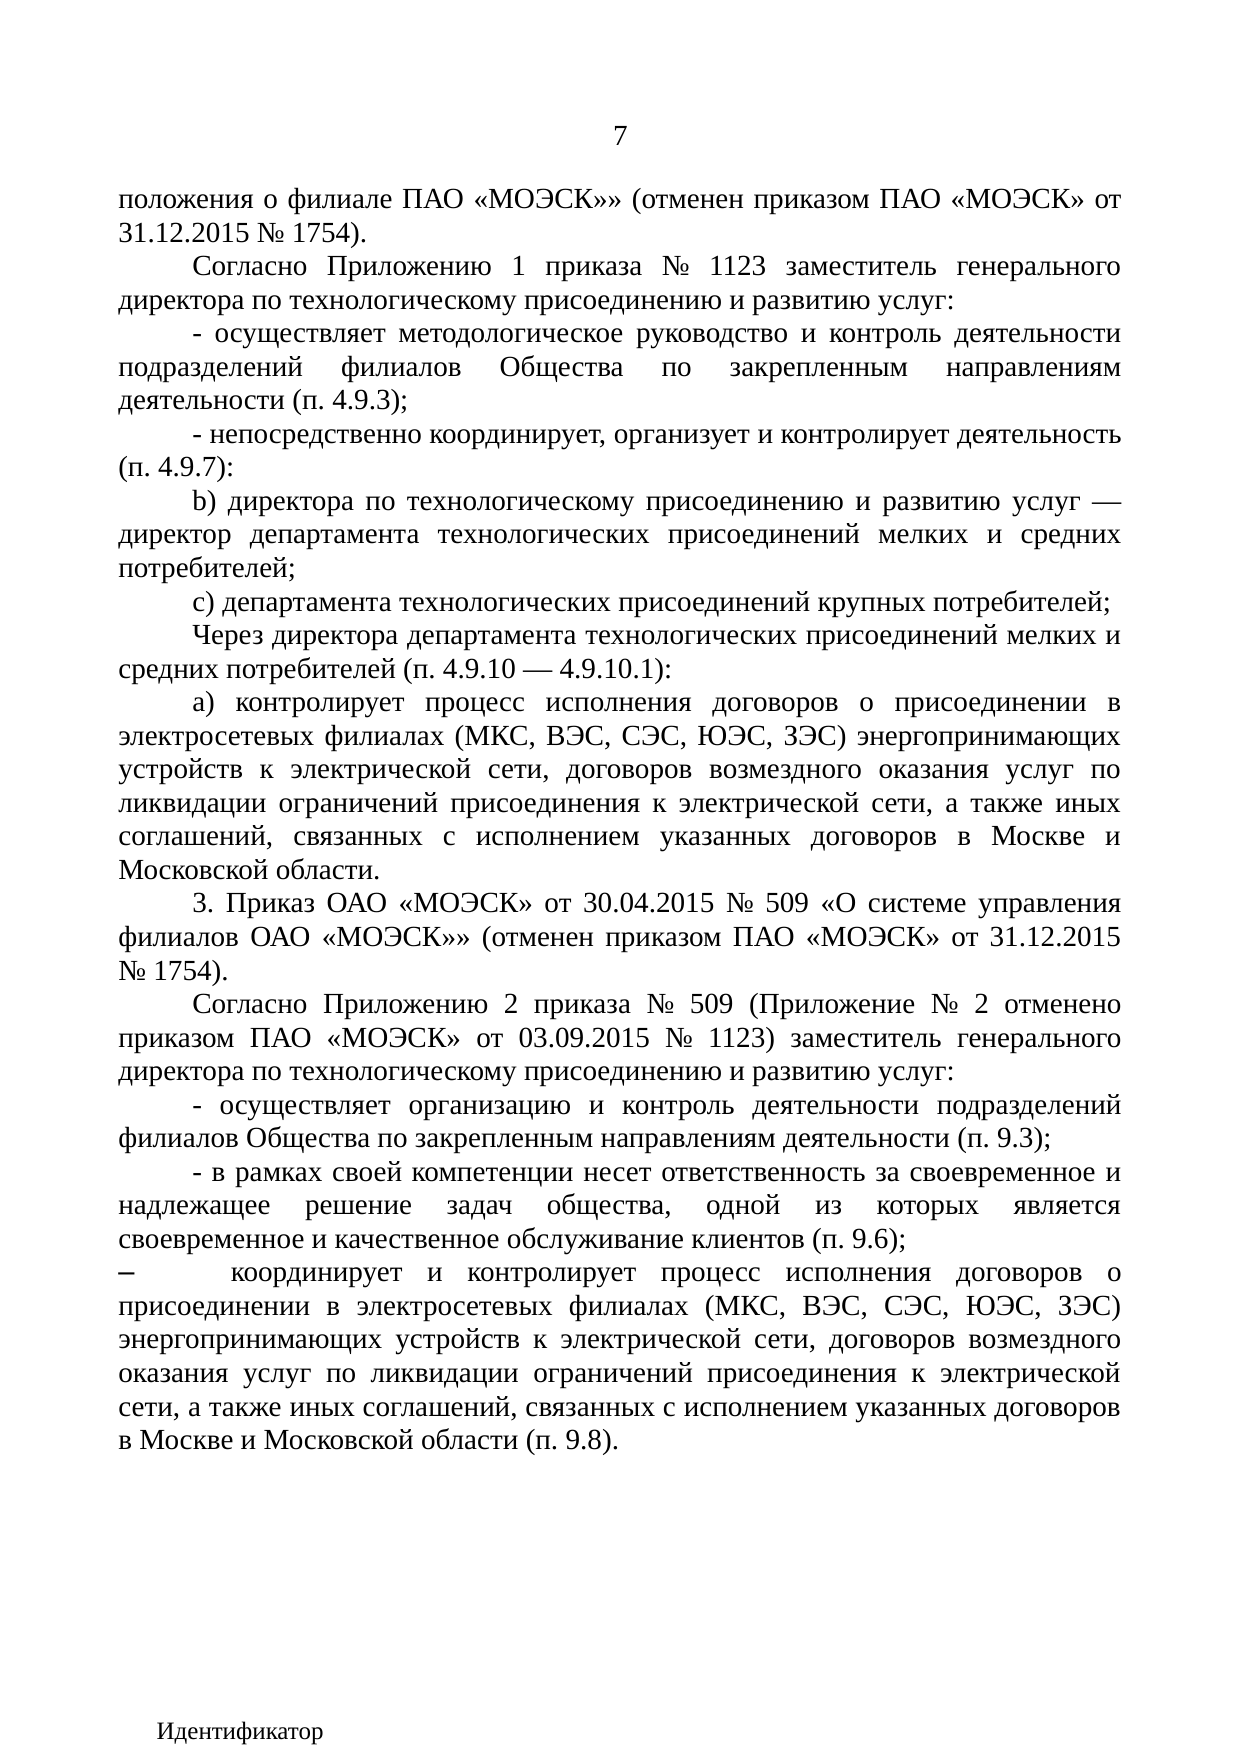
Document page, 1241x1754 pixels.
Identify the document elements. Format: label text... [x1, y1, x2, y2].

text - в рамках своей компетенции несет ответственность за своевременное и надлежащее решение задач общества, одной из которых является своевременное и качественное обслуживание клиентов (п. 9.6); [118, 1154, 1122, 1254]
text b) директора по технологическому присоединению и развитию услуг — директор департамента технологических присоединений мелких и средних потребителей; [118, 483, 1122, 584]
list координирует и контролирует процесс исполнения договоров о присоединении в электросетевых филиалах (МКС, ВЭС, СЭС, ЮЭС, ЗЭС) энергопринимающих устройств к электрической сети, договоров возмездного оказания услуг по ликвидации ограничений присоединения к электрической сети, а также иных соглашений, связанных с исполнением указанных договоров в Москве и Московской области (п. 9.8). [118, 1254, 1122, 1456]
text Согласно Приложению 1 приказа № 1123 заместитель генерального директора по технологическому присоединению и развитию услуг: [118, 248, 1122, 315]
text Согласно Приложению 2 приказа № 509 (Приложение № 2 отменено приказом ПАО «МОЭСК» от 03.09.2015 № 1123) заместитель генерального директора по технологическому присоединению и развитию услуг: [118, 986, 1122, 1087]
text а) контролирует процесс исполнения договоров о присоединении в электросетевых филиалах (МКС, ВЭС, СЭС, ЮЭС, ЗЭС) энергопринимающих устройств к электрической сети, договоров возмездного оказания услуг по ликвидации ограничений присоединения к электрической сети, а также иных соглашений, связанных с исполнением указанных договоров в Москве и Московской области. [118, 684, 1122, 886]
text - непосредственно координирует, организует и контролирует деятельность (п. 4.9.7): [118, 416, 1122, 483]
text - осуществляет организацию и контроль деятельности подразделений филиалов Общества по закрепленным направлениям деятельности (п. 9.3); [118, 1087, 1122, 1154]
text с) департамента технологических присоединений крупных потребителей; [118, 584, 1122, 617]
text 3. Приказ ОАО «МОЭСК» от 30.04.2015 № 509 «О системе управления филиалов ОАО «МОЭСК»» (отменен приказом ПАО «МОЭСК» от 31.12.2015 № 1754). [118, 886, 1122, 986]
text Через директора департамента технологических присоединений мелких и средних потребителей (п. 4.9.10 — 4.9.10.1): [118, 617, 1122, 684]
text положения о филиале ПАО «МОЭСК»» (отменен приказом ПАО «МОЭСК» от 31.12.2015 № 1754). [118, 181, 1122, 248]
text - осуществляет методологическое руководство и контроль деятельности подразделений филиалов Общества по закрепленным направлениям деятельности (п. 4.9.3); [118, 315, 1122, 416]
